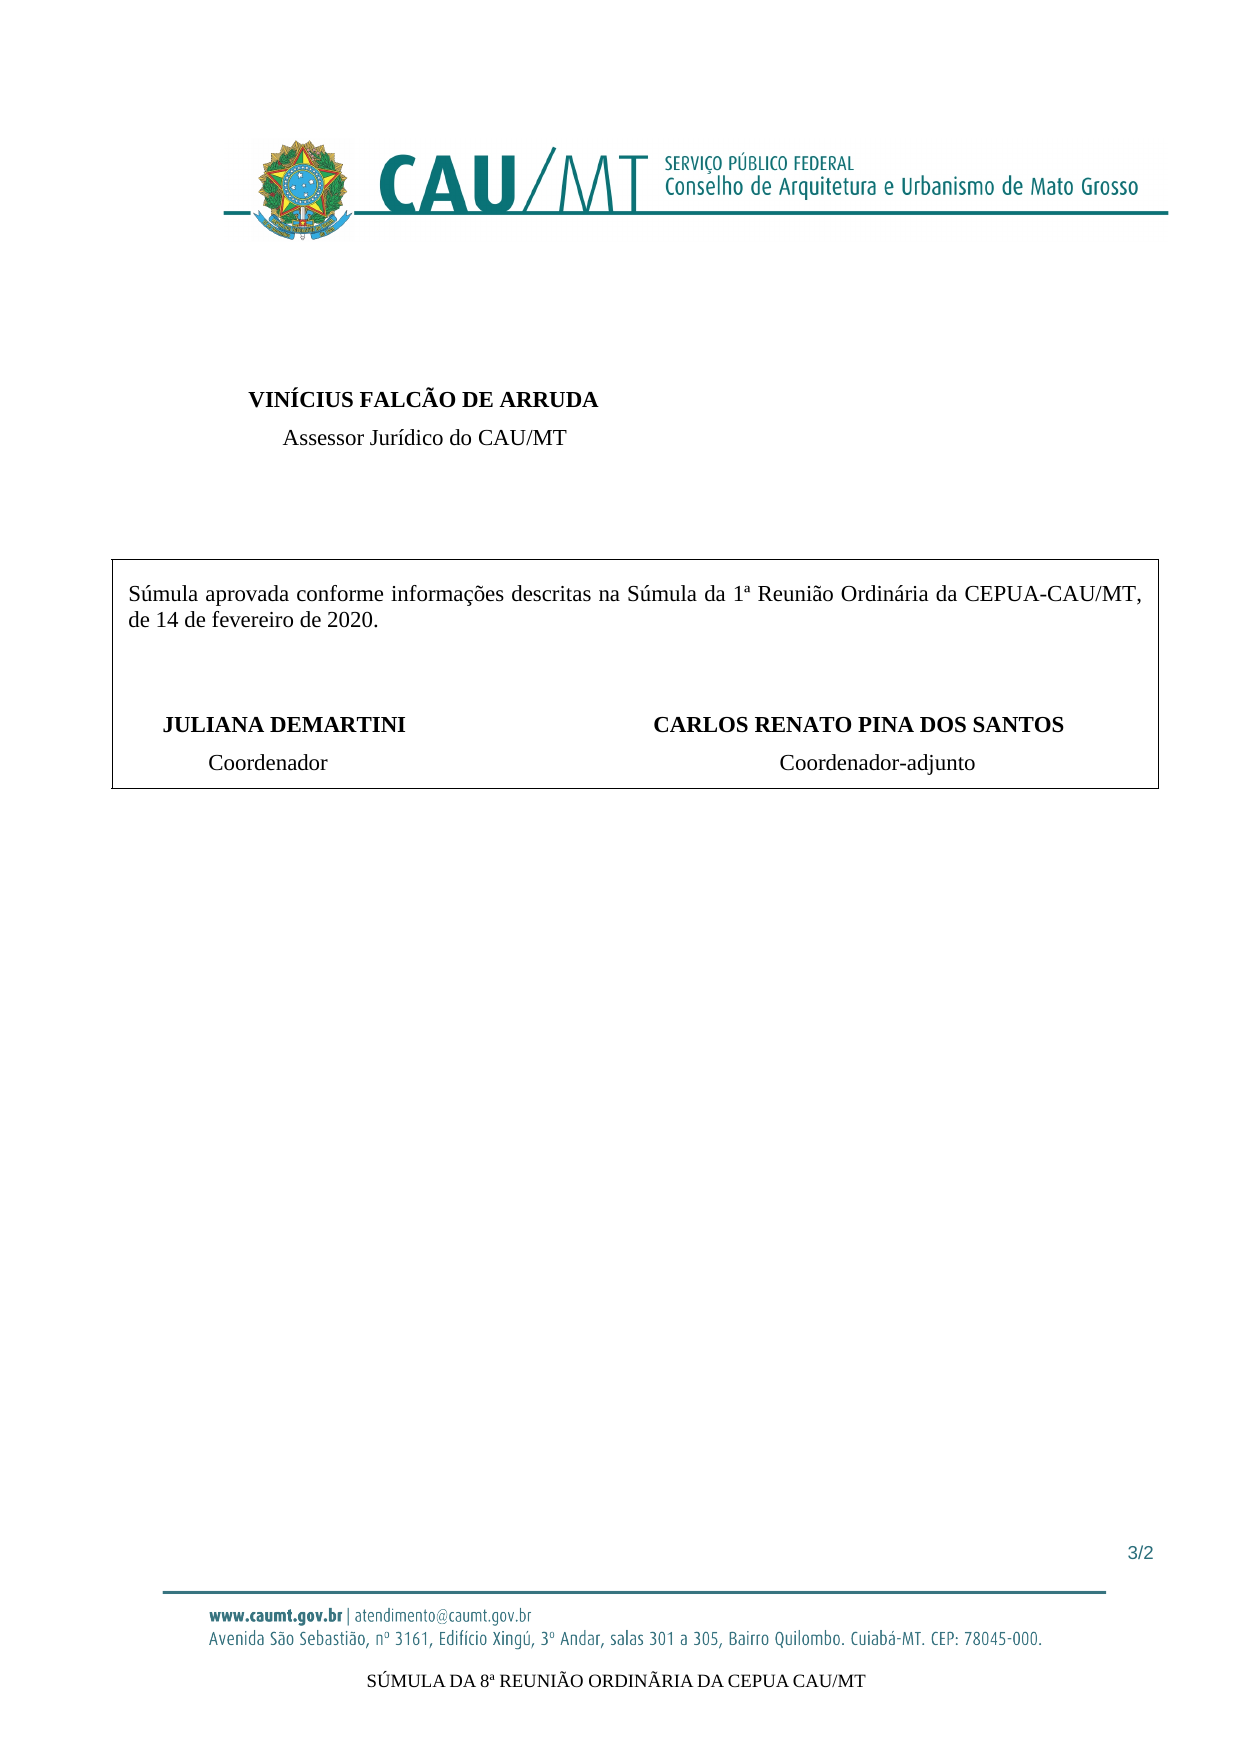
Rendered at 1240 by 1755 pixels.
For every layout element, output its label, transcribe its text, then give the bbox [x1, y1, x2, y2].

text JULIANA DEMARTINI CARLOS RENATO PINA DOS SANTOS [128, 711, 1143, 737]
text Assessor Jurídico do CAU/MT [162, 424, 1107, 451]
text Súmula aprovada conforme informações descritas na Súmula da 1ª Reunião Ordinária da CEPUA-CAU/MT, de 14 de fevereiro de 2020. [128, 580, 1143, 633]
text Coordenador Coordenador-adjunto [128, 749, 1143, 776]
text VINÍCIUS FALCÃO DE ARRUDA [162, 386, 1107, 412]
